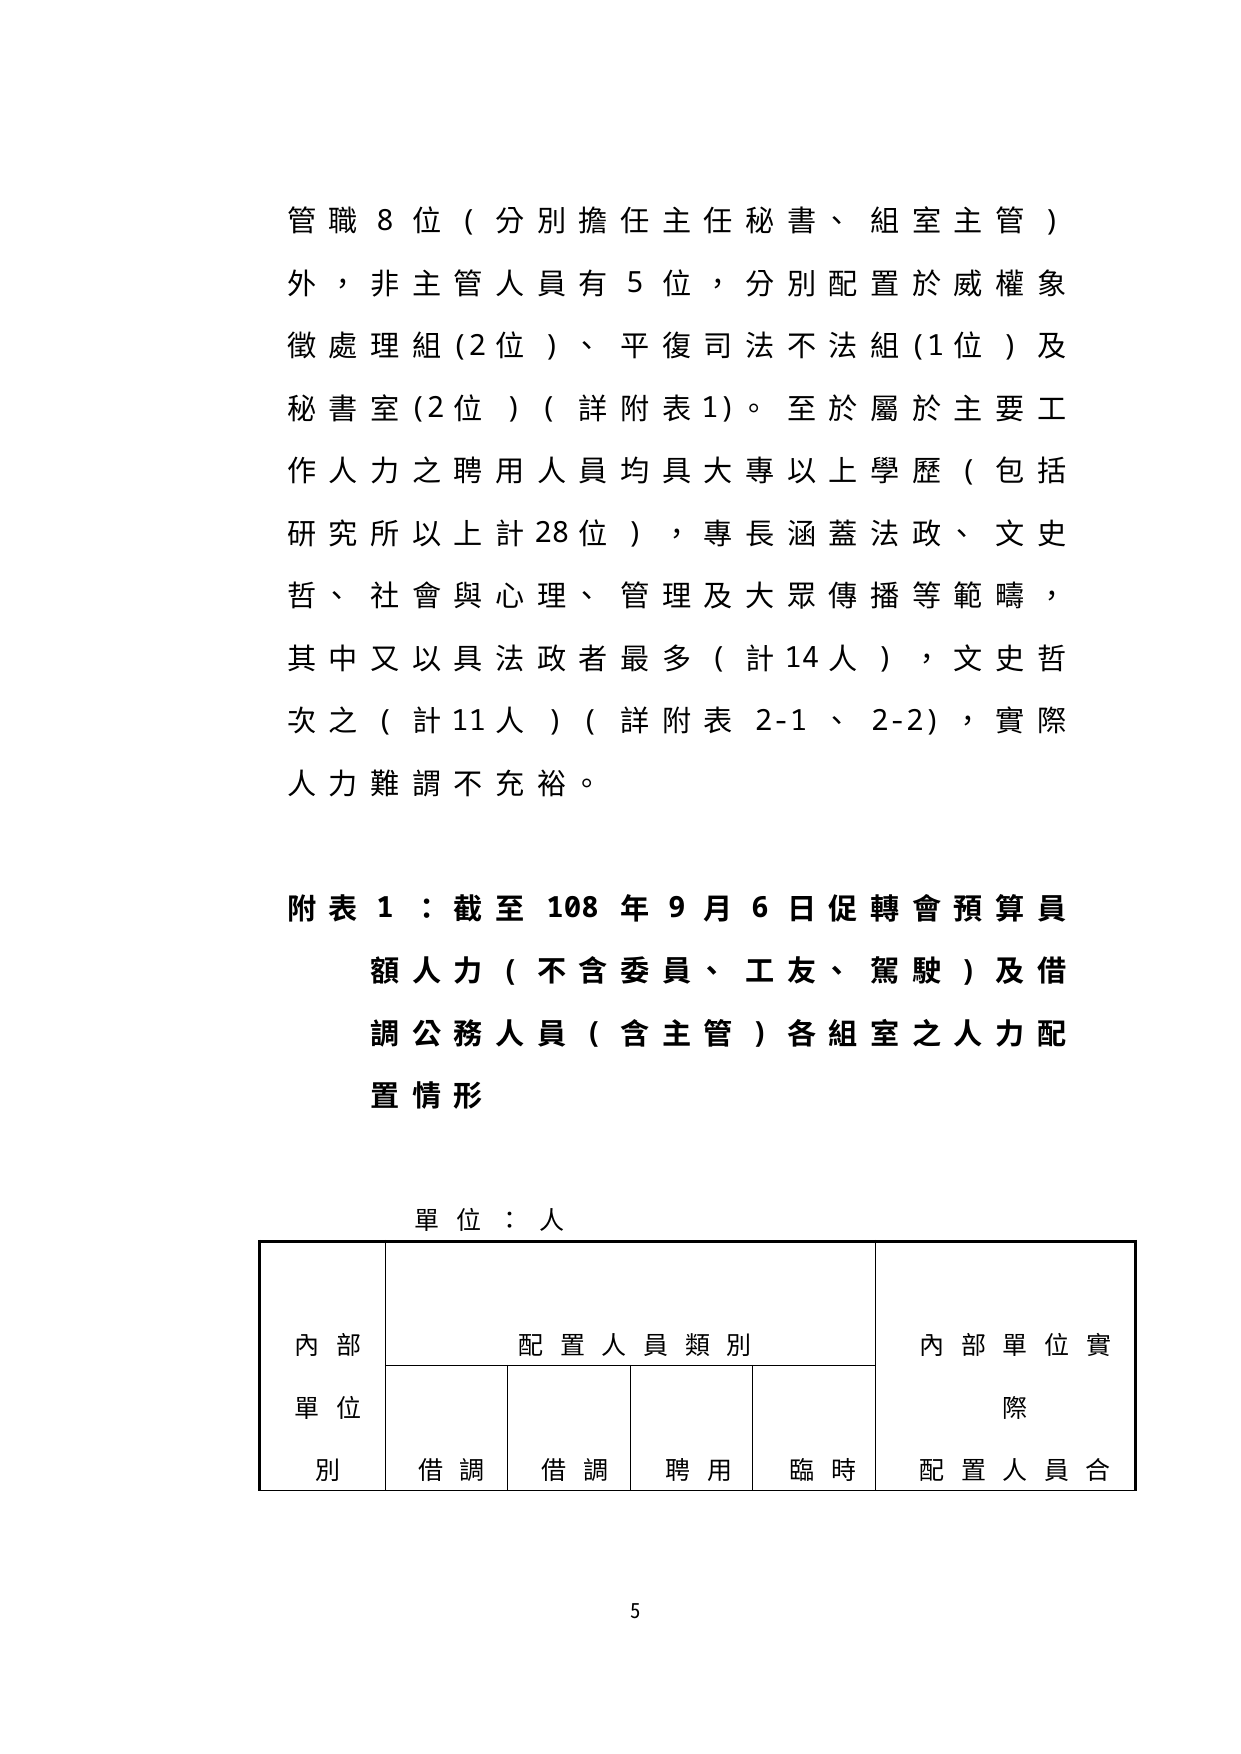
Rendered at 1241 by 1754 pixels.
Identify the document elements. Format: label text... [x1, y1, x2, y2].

text 附表1：截至108年9月6日促轉會預算員額人力(不含委員、工友、駕駛)及借調公務人員(含主管)各組室之人力配置情形 [245, 865, 1072, 1115]
table_cell 聘用 [631, 1366, 752, 1490]
table_cell 臨時 [753, 1366, 875, 1490]
table_cell 借調 [508, 1366, 630, 1490]
table_header 內部單位實際 配置人員合計數 (E)=(A)+(B)+(C)+(D) [876, 1243, 1134, 1490]
text 單位：人 [261, 1115, 1072, 1240]
table_header 配置人員類別 [386, 1243, 875, 1365]
table_header 內部 單位別 [261, 1243, 385, 1490]
text 管職8位(分別擔任主任秘書、組室主管)外，非主管人員有5位，分別配置於威權象徵處理組(2位)、平復司法不法組(1位)及秘書室(2位) (詳附表1)。至於屬於主要工作人力之聘用人員均具大專以上學歷(包括研究所以上計28位)，專長涵蓋法政、文史哲、社會與心理、管理及大眾傳播等範疇，其中又以具法政者最多(計14人)，文史哲次之(計11人) (詳附表2-1、2-2)，實際人力難謂不充裕。 [272, 177, 1072, 802]
table_cell 借調 [386, 1366, 507, 1490]
